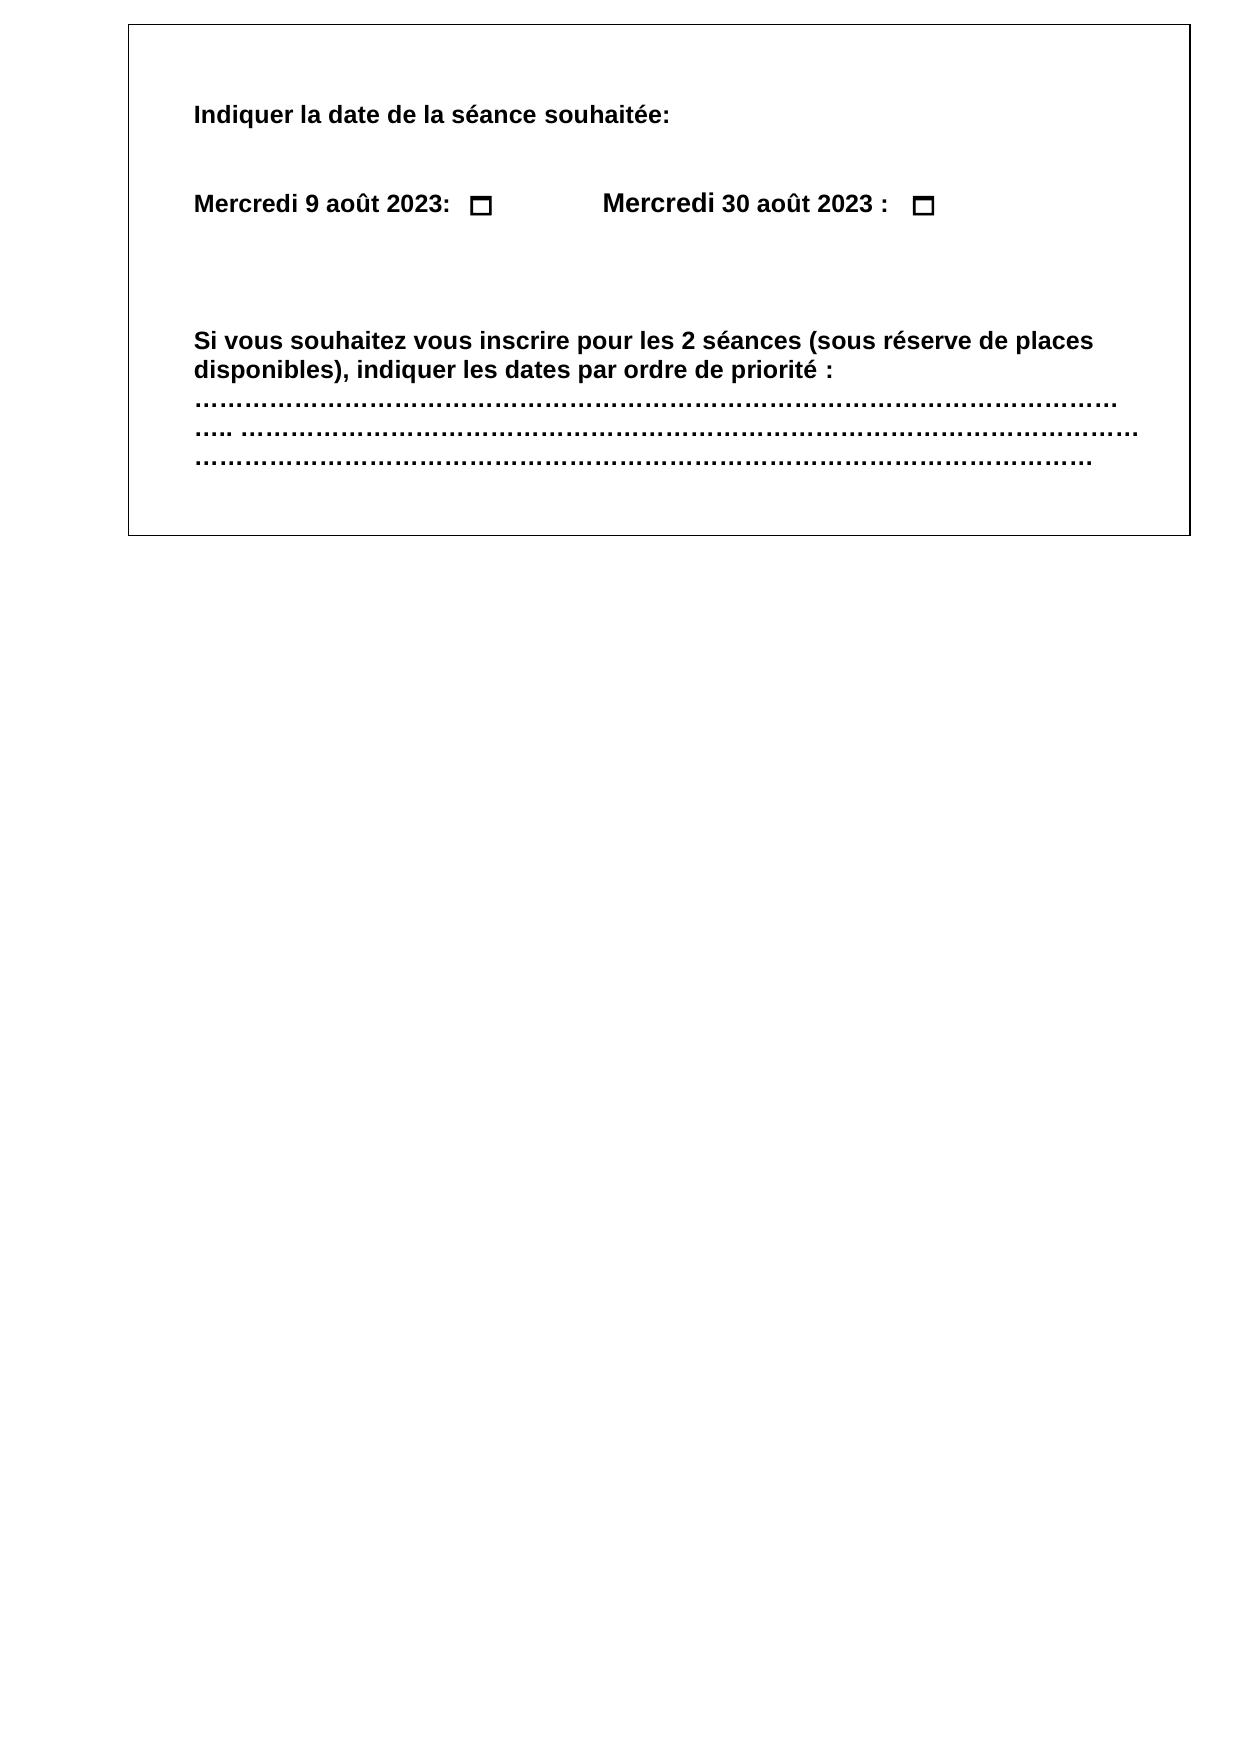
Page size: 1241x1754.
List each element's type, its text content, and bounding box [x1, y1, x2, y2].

text Indiquer la date de la séance souhaitée: [129, 97, 1189, 129]
text Mercredi 9 août 2023: 1 Mercredi 30 août 2023 : 1 [129, 184, 1189, 218]
text Si vous souhaitez vous inscrire pour les 2 séances (sous réserve de places disponibles), indiquer les dates par ordre de priorité : …………………………………………………………………………………………………….. ……………………………………………………………………………………………………………………………………………………………………………………………… [129, 322, 1189, 535]
